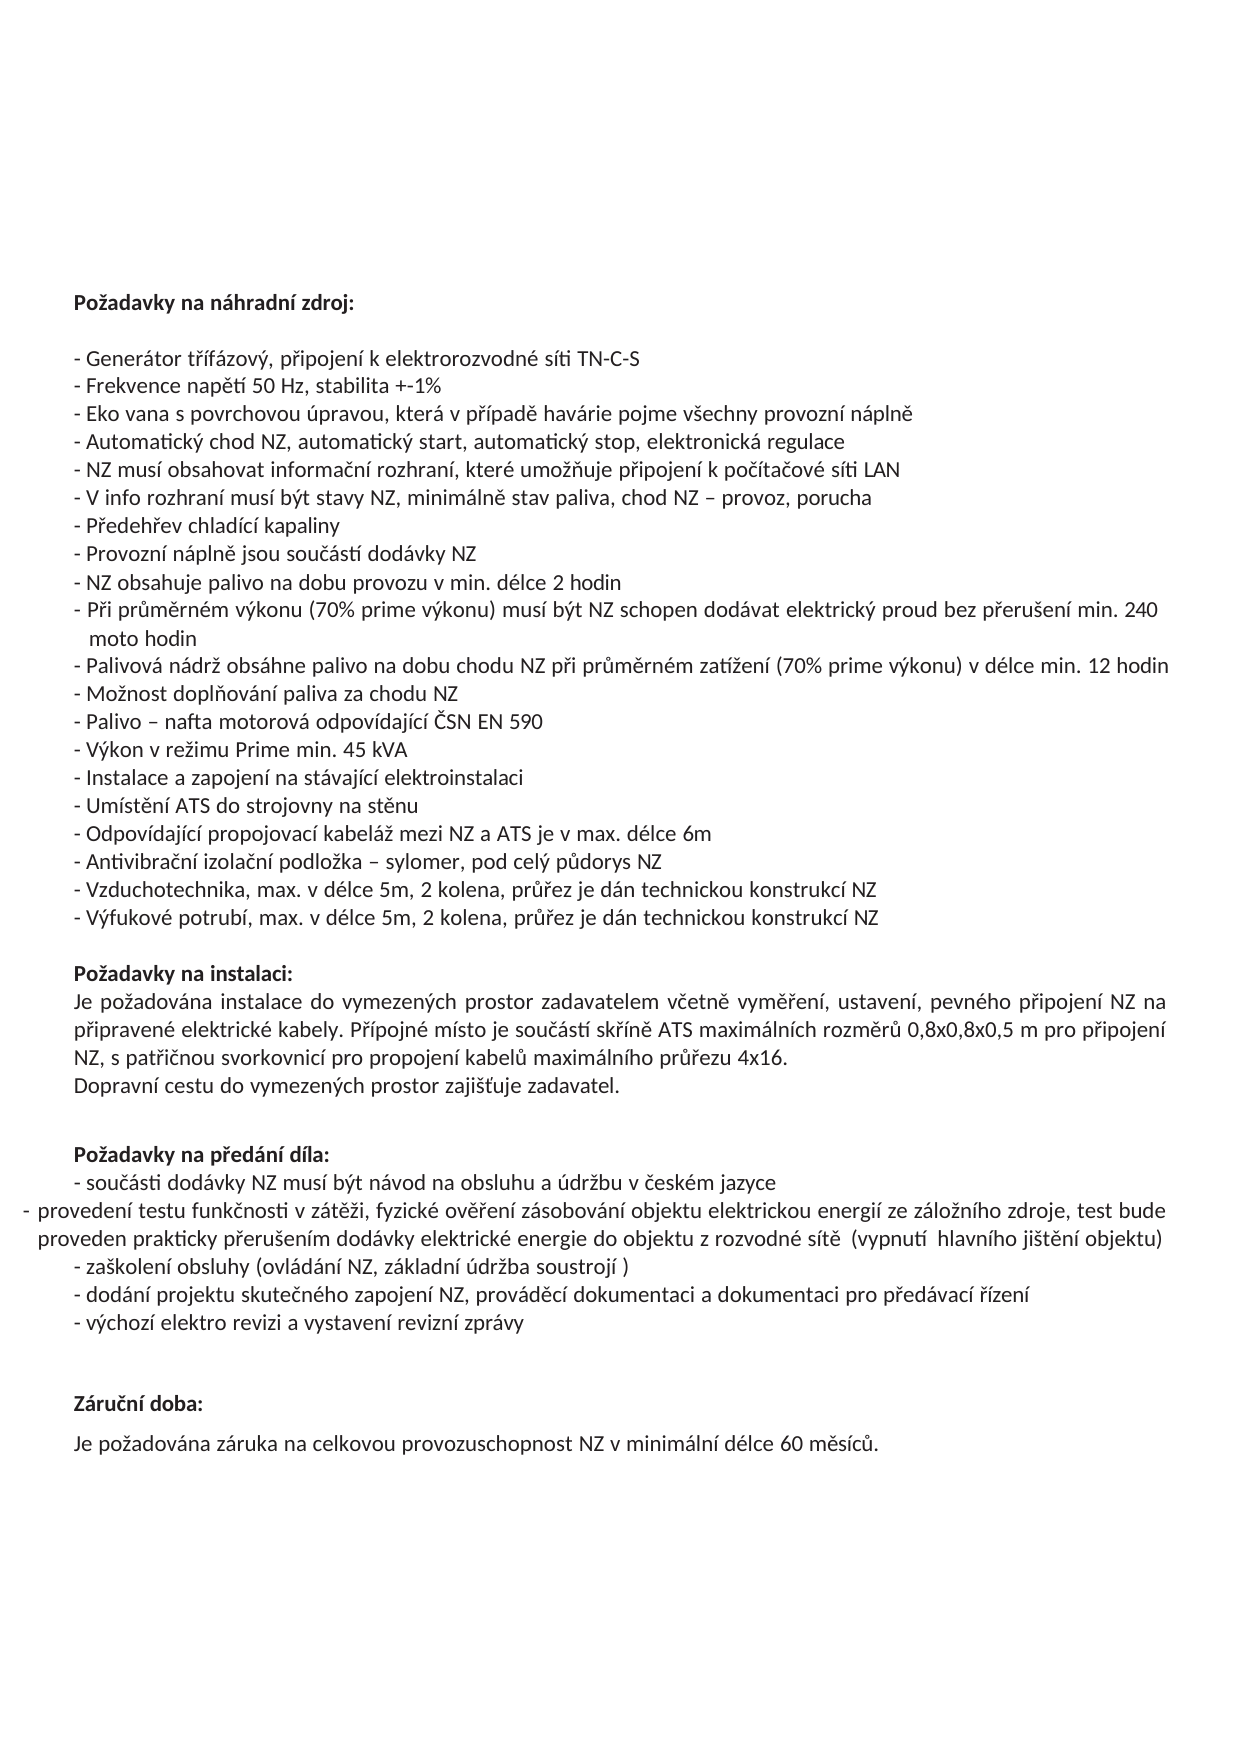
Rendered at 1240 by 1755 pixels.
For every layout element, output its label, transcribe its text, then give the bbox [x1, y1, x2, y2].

list zaškolení obsluhy (ovládání NZ, základní údržba soustrojí ) [74, 1252, 1206, 1280]
list Eko vana s povrchovou úpravou, která v případě havárie pojme všechny provozní náplně [74, 399, 1206, 427]
subtitle Požadavky na náhradní zdroj: [74, 288, 1206, 316]
subtitle Záruční doba: [74, 1389, 1206, 1417]
list V info rozhraní musí být stavy NZ, minimálně stav paliva, chod NZ – provoz, porucha [74, 483, 1206, 511]
text Je požadována záruka na celkovou provozuschopnost NZ v minimální délce 60 měsíců. [74, 1429, 1206, 1457]
list Vzduchotechnika, max. v délce 5m, 2 kolena, průřez je dán technickou konstrukcí NZ [74, 876, 1206, 903]
list Výfukové potrubí, max. v délce 5m, 2 kolena, průřez je dán technickou konstrukcí NZ [74, 903, 1206, 932]
list Instalace a zapojení na stávající elektroinstalaci [74, 763, 1206, 791]
list NZ musí obsahovat informační rozhraní, které umožňuje připojení k počítačové síti LAN [74, 455, 1206, 483]
text Je požadována instalace do vymezených prostor zadavatelem včetně vyměření, ustavení, pevného připojení NZ na připravené elektrické kabely. Přípojné místo je součástí skříně ATS maximálních rozměrů 0,8x0,8x0,5 m pro připojení NZ, s patřičnou svorkovnicí pro propojení kabelů maximálního průřezu 4x16. [74, 987, 1166, 1071]
list Palivová nádrž obsáhne palivo na dobu chodu NZ při průměrném zatížení (70% prime výkonu) v délce min. 12 hodin [74, 652, 1206, 679]
text moto hodin [88, 624, 1206, 652]
list Možnost doplňování paliva za chodu NZ [74, 679, 1206, 707]
subtitle Požadavky na předání díla: [74, 1140, 1206, 1168]
subtitle Požadavky na instalaci: [74, 959, 1206, 987]
text Dopravní cestu do vymezených prostor zajišťuje zadavatel. [74, 1071, 1206, 1099]
list Při průměrném výkonu (70% prime výkonu) musí být NZ schopen dodávat elektrický proud bez přerušení min. 240 [74, 596, 1206, 624]
list Palivo – nafta motorová odpovídající ČSN EN 590 [74, 707, 1206, 735]
list dodání projektu skutečného zapojení NZ, prováděcí dokumentaci a dokumentaci pro předávací řízení [74, 1280, 1206, 1308]
list provedení testu funkčnosti v zátěži, fyzické ověření zásobování objektu elektrickou energií ze záložního zdroje, test bude proveden prakticky přerušením dodávky elektrické energie do objektu z rozvodné sítě (vypnutí hlavního jištění objektu) [23, 1196, 1166, 1252]
list NZ obsahuje palivo na dobu provozu v min. délce 2 hodin [74, 568, 1206, 596]
list Automatický chod NZ, automatický start, automatický stop, elektronická regulace [74, 427, 1206, 455]
list Odpovídající propojovací kabeláž mezi NZ a ATS je v max. délce 6m [74, 819, 1206, 847]
list Předehřev chladící kapaliny [74, 511, 1206, 539]
list Antivibrační izolační podložka – sylomer, pod celý půdorys NZ [74, 847, 1206, 876]
list Generátor třífázový, připojení k elektrorozvodné síti TN-C-S [74, 344, 1206, 372]
list Výkon v režimu Prime min. 45 kVA [74, 735, 1206, 763]
list Provozní náplně jsou součástí dodávky NZ [74, 539, 1206, 567]
list součásti dodávky NZ musí být návod na obsluhu a údržbu v českém jazyce [74, 1168, 1206, 1196]
list výchozí elektro revizi a vystavení revizní zprávy [74, 1308, 1206, 1336]
list Umístění ATS do strojovny na stěnu [74, 791, 1206, 819]
list Frekvence napětí 50 Hz, stabilita +-1% [74, 372, 1206, 399]
